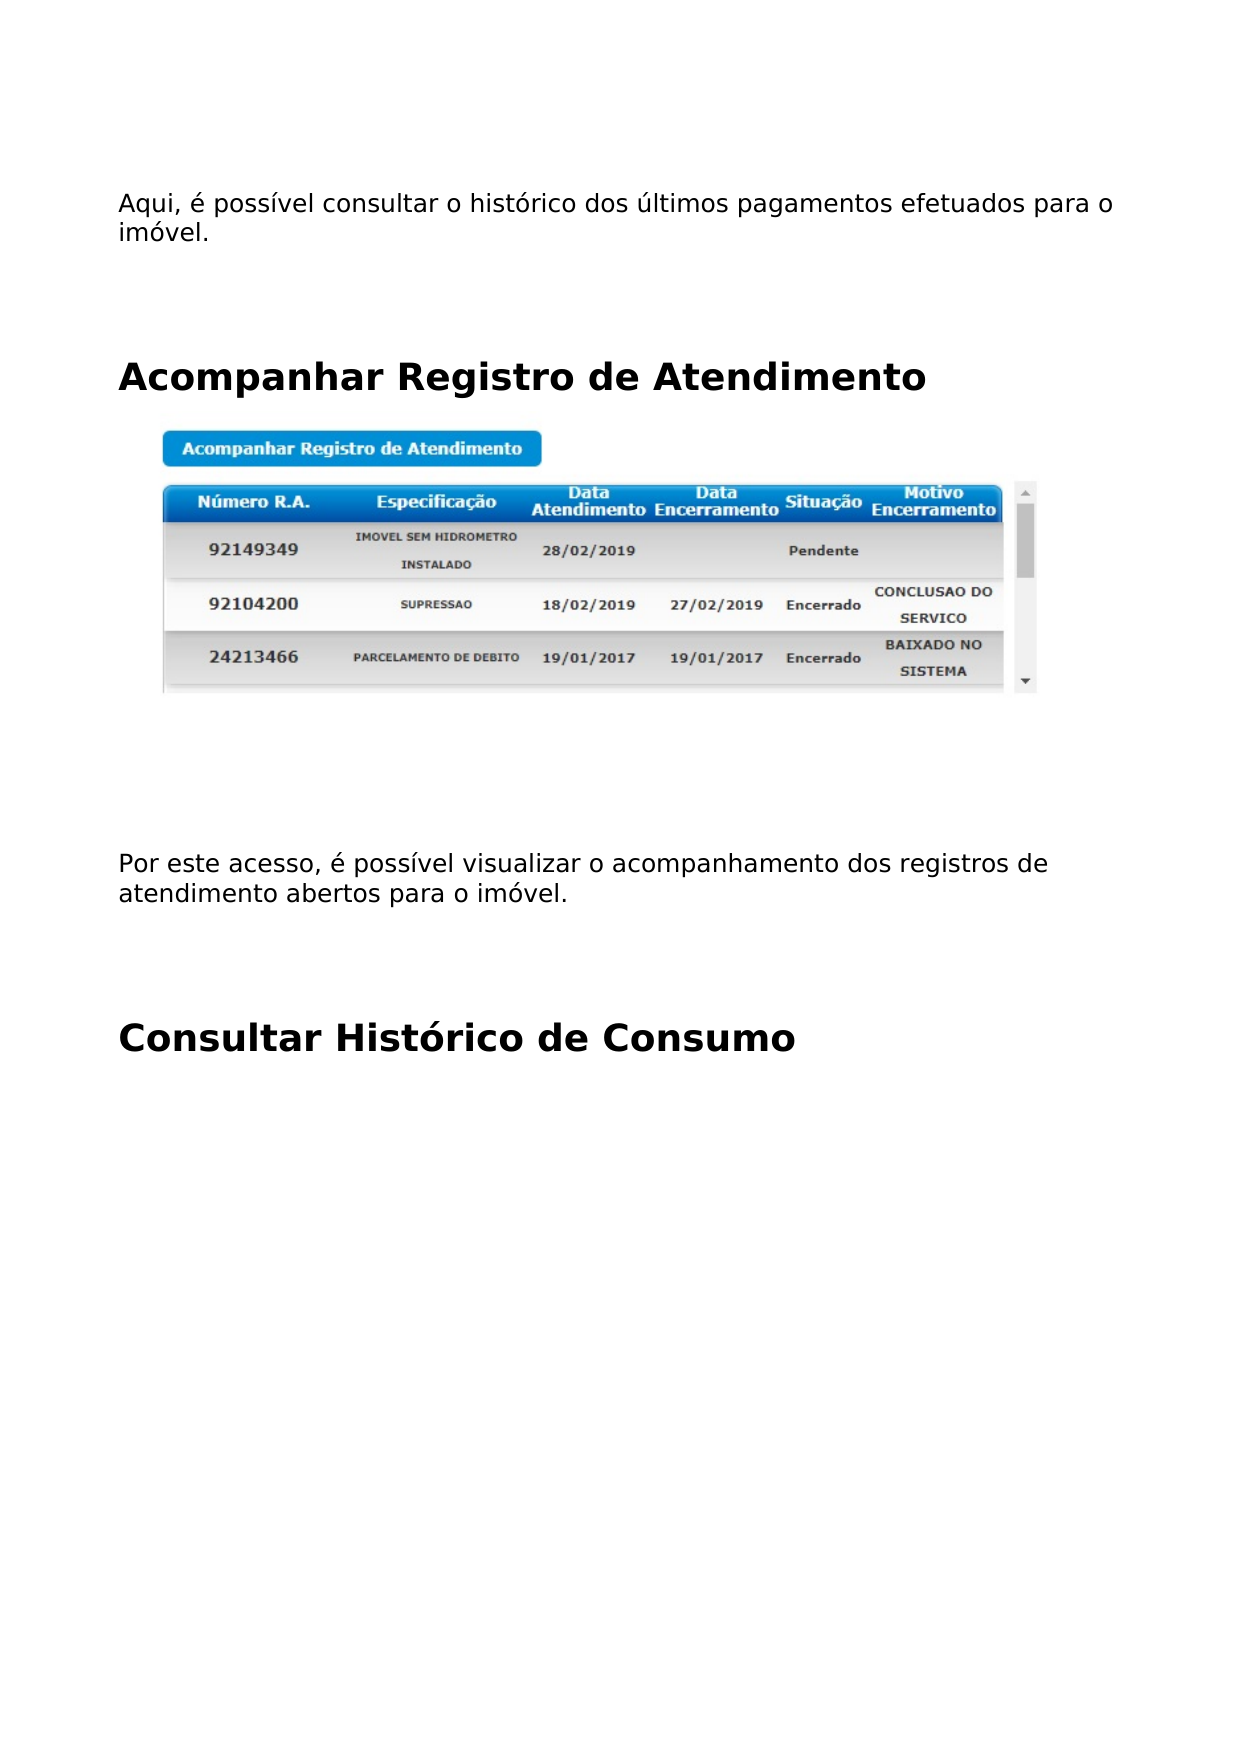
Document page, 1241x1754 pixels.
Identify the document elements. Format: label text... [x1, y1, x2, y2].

subtitle Acompanhar Registro de Atendimento [118, 356, 1122, 399]
subtitle Consultar Histórico de Consumo [118, 1016, 1122, 1060]
text Aqui, é possível consultar o histórico dos últimos pagamentos efetuados para o imóvel. [118, 189, 1122, 247]
picture [118, 411, 1123, 737]
text Por este acesso, é possível visualizar o acompanhamento dos registros de atendimento abertos para o imóvel. [118, 849, 1122, 908]
